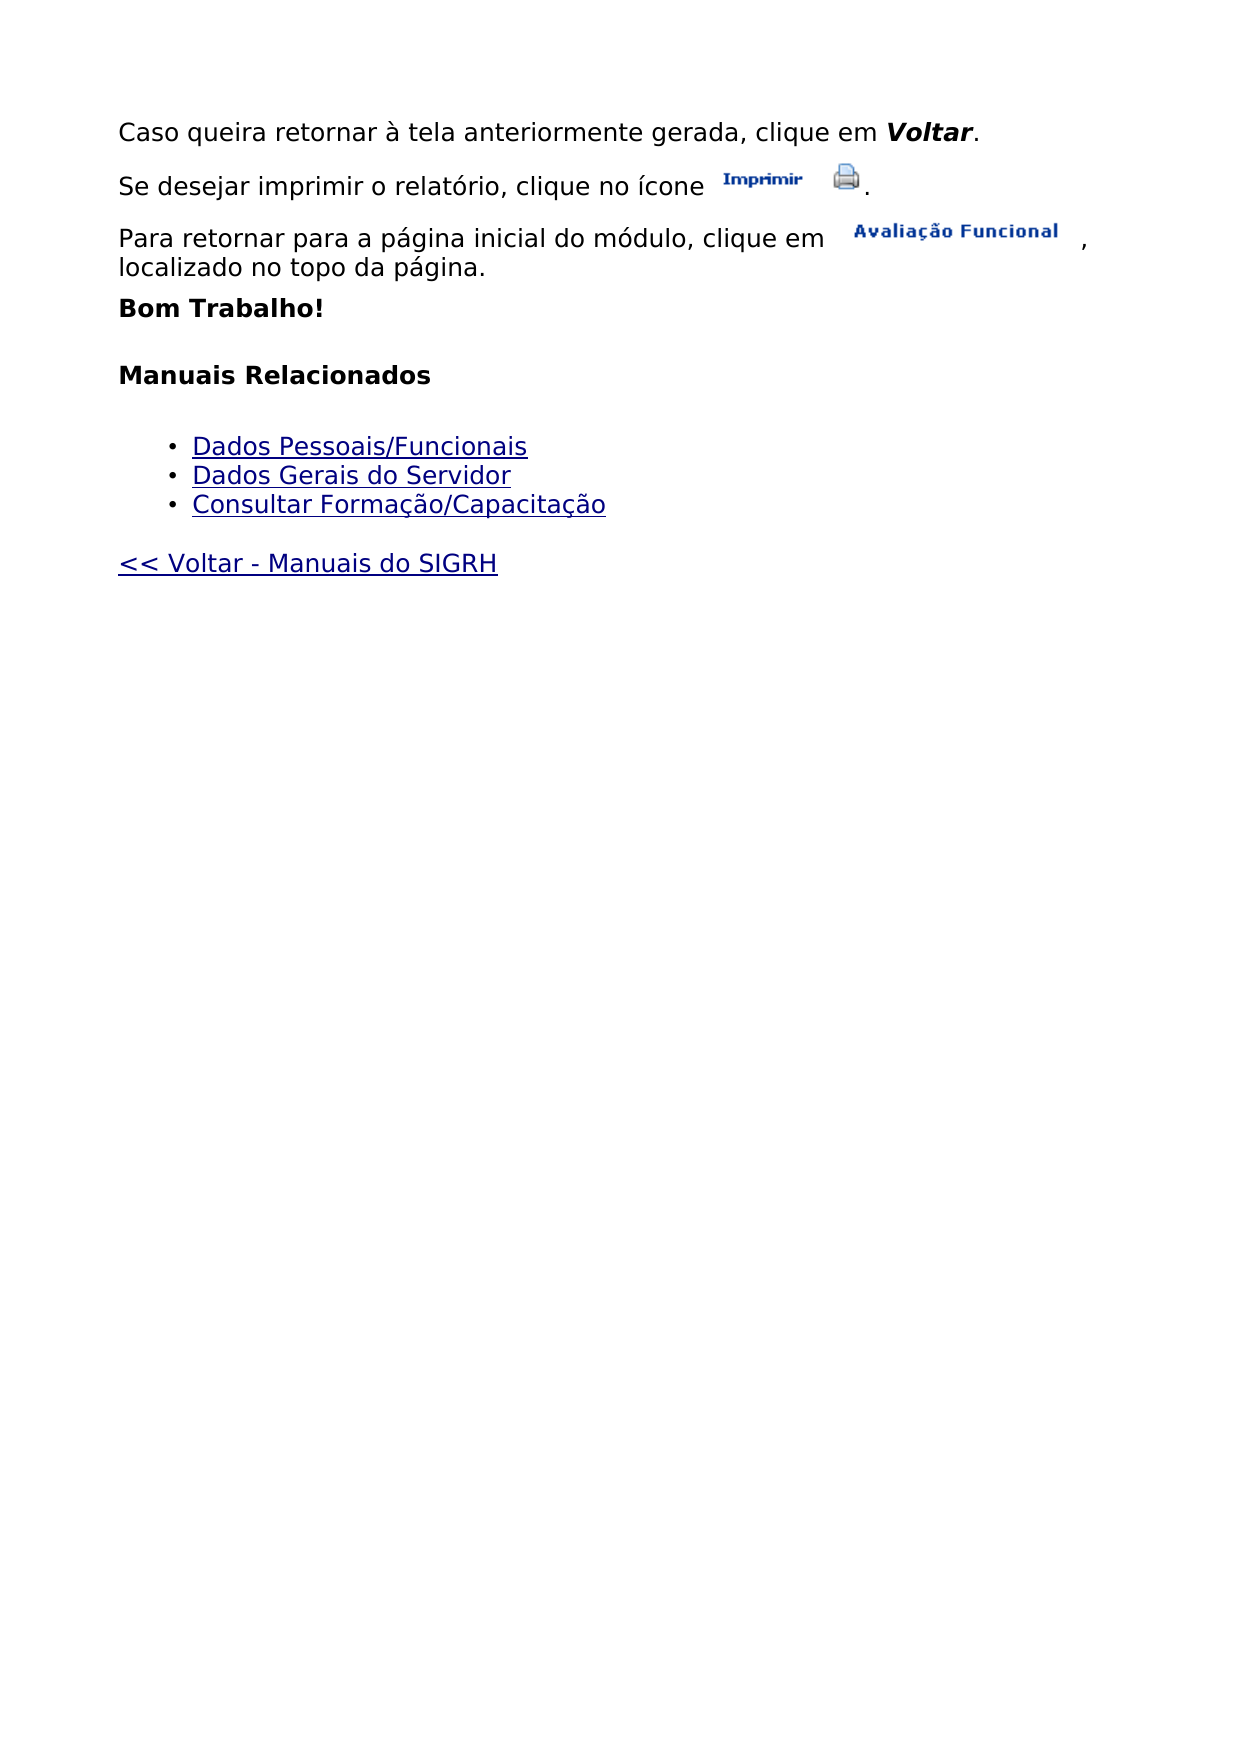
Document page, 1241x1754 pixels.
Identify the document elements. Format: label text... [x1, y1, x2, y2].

list Dados Gerais do Servidor [177, 462, 1122, 491]
list Dados Pessoais/Funcionais [177, 432, 1122, 462]
text Se desejar imprimir o relatório, clique no ícone . [118, 160, 1122, 202]
picture [833, 214, 1080, 247]
text Para retornar para a página inicial do módulo, clique em , localizado no topo da página. [118, 214, 1122, 282]
subtitle Manuais Relacionados [118, 361, 1122, 390]
text << Voltar - Manuais do SIGRH [118, 549, 1122, 578]
text Caso queira retornar à tela anteriormente gerada, clique em Voltar. [118, 118, 1122, 147]
text Bom Trabalho! [118, 294, 1122, 324]
picture [713, 159, 863, 196]
list Consultar Formação/Capacitação [177, 491, 1122, 520]
